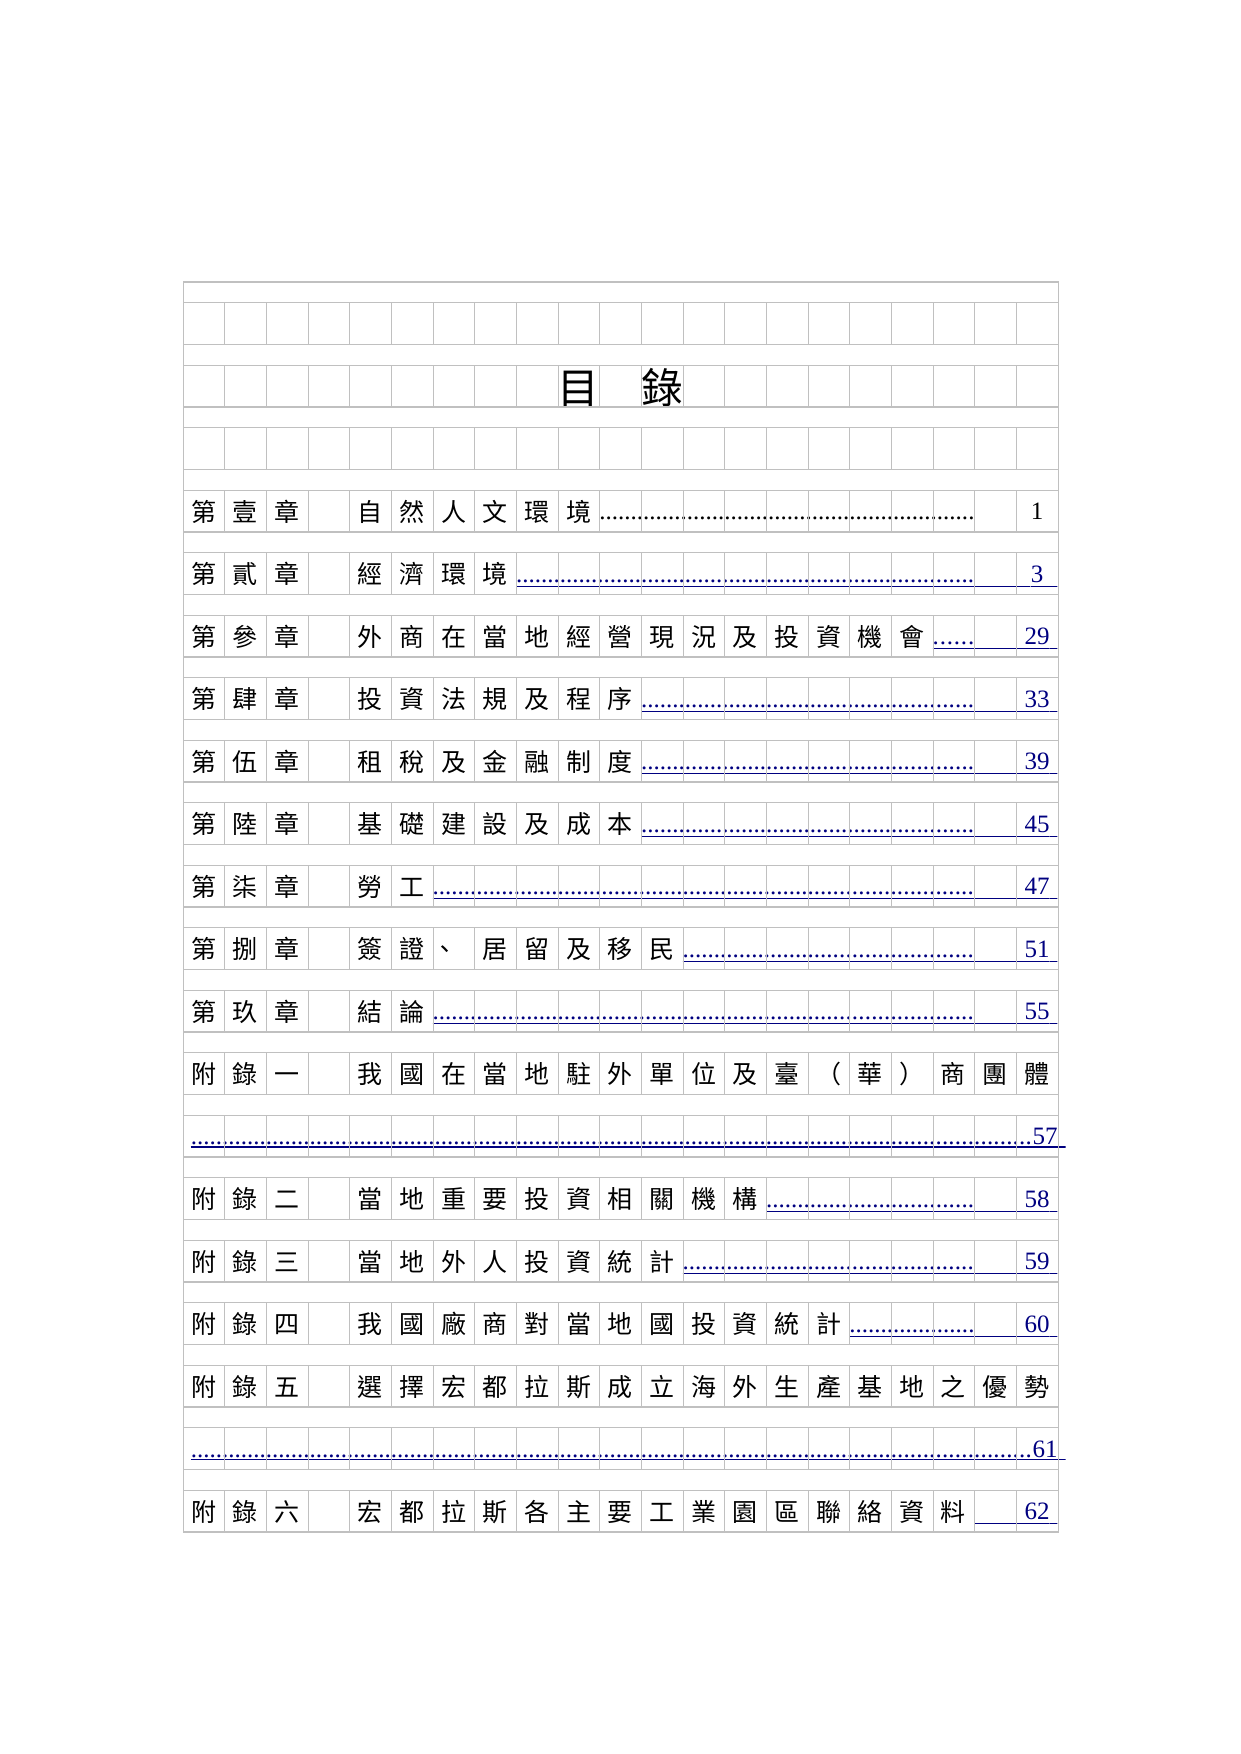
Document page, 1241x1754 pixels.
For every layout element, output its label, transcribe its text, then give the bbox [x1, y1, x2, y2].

text 附錄五 選擇宏都拉斯成立海外生產基地之優勢 61 [559, 1366, 599, 1406]
text 附錄一 我國在當地駐外單位及臺（華）商團體 57 [725, 1053, 766, 1094]
text 第柒章 勞工 47 [434, 866, 474, 898]
text 第壹章 自然人文環境 1 [850, 491, 891, 531]
text 附錄五 選擇宏都拉斯成立海外生產基地之優勢 61 [475, 1428, 516, 1459]
text 第柒章 勞工 47 [225, 866, 266, 906]
text 第肆章 投資法規及程序 33 [934, 712, 974, 719]
text 附錄五 選擇宏都拉斯成立海外生產基地之優勢 61 [434, 1366, 474, 1406]
text 附錄一 我國在當地駐外單位及臺（華）商團體 57 [600, 1053, 641, 1094]
text 第參章 外商在當地經營現況及投資機會 29 [600, 616, 641, 656]
text 第參章 外商在當地經營現況及投資機會 29 [809, 616, 849, 656]
text 附錄一 我國在當地駐外單位及臺（華）商團體 57 [767, 1053, 808, 1094]
text 附錄一 我國在當地駐外單位及臺（華）商團體 57 [267, 1116, 308, 1146]
text 第捌章 簽證、居留及移民 51 [559, 928, 599, 969]
text 第玖章 結論 55 [934, 1024, 974, 1031]
text 第陸章 基礎建設及成本 45 [184, 783, 1058, 802]
text 第壹章 自然人文環境 1 [934, 491, 974, 531]
text 第陸章 基礎建設及成本 45 [517, 803, 558, 844]
text 附錄三 當地外人投資統計 59 [600, 1241, 641, 1281]
text 第陸章 基礎建設及成本 45 [684, 803, 724, 836]
text 附錄四 我國廠商對當地國投資統計 60 [809, 1303, 849, 1344]
text 附錄四 我國廠商對當地國投資統計 60 [1017, 1303, 1058, 1336]
text 附錄五 選擇宏都拉斯成立海外生產基地之優勢 61 [392, 1428, 433, 1459]
text 附錄四 我國廠商對當地國投資統計 60 [850, 1303, 891, 1336]
text 第玖章 結論 55 [767, 991, 808, 1023]
text 第柒章 勞工 47 [1017, 899, 1058, 906]
text 第玖章 結論 55 [475, 991, 516, 1023]
text 附錄一 我國在當地駐外單位及臺（華）商團體 57 [184, 1095, 1058, 1115]
text 第貳章 經濟環境 3 [975, 553, 1016, 586]
text 第壹章 自然人文環境 1 [184, 470, 1058, 490]
text 第柒章 勞工 47 [184, 845, 1058, 865]
text 附錄三 當地外人投資統計 59 [559, 1241, 599, 1281]
text 附錄五 選擇宏都拉斯成立海外生產基地之優勢 61 [559, 1428, 599, 1459]
text 附錄三 當地外人投資統計 59 [434, 1241, 474, 1281]
text 第柒章 勞工 47 [809, 899, 849, 906]
text 附錄一 我國在當地駐外單位及臺（華）商團體 57 [475, 1053, 516, 1094]
text 第伍章 租稅及金融制度 39 [975, 774, 1016, 781]
text 第玖章 結論 55 [434, 1024, 474, 1031]
text 附錄四 我國廠商對當地國投資統計 60 [434, 1303, 474, 1344]
text 第參章 外商在當地經營現況及投資機會 29 [350, 616, 391, 656]
text 第柒章 勞工 47 [725, 866, 766, 898]
text 第肆章 投資法規及程序 33 [934, 678, 974, 711]
text 第陸章 基礎建設及成本 45 [767, 803, 808, 836]
text 附錄四 我國廠商對當地國投資統計 60 [684, 1303, 724, 1344]
text 附錄三 當地外人投資統計 59 [267, 1241, 308, 1281]
text 第玖章 結論 55 [1017, 991, 1058, 1023]
text 第陸章 基礎建設及成本 45 [725, 837, 766, 844]
text 第玖章 結論 55 [975, 1024, 1016, 1031]
text 第參章 外商在當地經營現況及投資機會 29 [392, 616, 433, 656]
text 第貳章 經濟環境 3 [767, 587, 808, 594]
text 第陸章 基礎建設及成本 45 [1017, 803, 1058, 836]
text 第伍章 租稅及金融制度 39 [225, 741, 266, 781]
text 附錄一 我國在當地駐外單位及臺（華）商團體 57 [809, 1053, 849, 1094]
text 第貳章 經濟環境 3 [1017, 587, 1058, 594]
text 第肆章 投資法規及程序 33 [642, 678, 683, 711]
text 第伍章 租稅及金融制度 39 [1017, 741, 1058, 773]
text 第參章 外商在當地經營現況及投資機會 29 [434, 616, 474, 656]
text 附錄二 當地重要投資相關機構 58 [1017, 1178, 1058, 1211]
text 第壹章 自然人文環境 1 [184, 491, 224, 531]
text [517, 366, 558, 406]
text 附錄五 選擇宏都拉斯成立海外生產基地之優勢 61 [184, 1366, 224, 1406]
text [309, 1491, 349, 1531]
text 第柒章 勞工 47 [517, 899, 558, 906]
text 第陸章 基礎建設及成本 45 [934, 837, 974, 844]
text [600, 366, 641, 406]
text 第玖章 結論 55 [559, 991, 599, 1023]
text 附錄五 選擇宏都拉斯成立海外生產基地之優勢 61 [934, 1428, 974, 1459]
text 第柒章 勞工 47 [892, 866, 933, 898]
text 要 [600, 1491, 641, 1531]
text 第貳章 經濟環境 3 [517, 553, 558, 586]
text 第伍章 租稅及金融制度 39 [1017, 774, 1058, 781]
text 第捌章 簽證、居留及移民 51 [725, 928, 766, 961]
text 第壹章 自然人文環境 1 [892, 491, 933, 531]
text 第肆章 投資法規及程序 33 [809, 678, 849, 711]
text 第陸章 基礎建設及成本 45 [225, 803, 266, 844]
text 第柒章 勞工 47 [475, 899, 516, 906]
text 第肆章 投資法規及程序 33 [225, 678, 266, 719]
text 都 [392, 1491, 433, 1531]
text 第壹章 自然人文環境 1 [684, 491, 724, 531]
text 第捌章 簽證、居留及移民 51 [767, 928, 808, 961]
text 附錄一 我國在當地駐外單位及臺（華）商團體 57 [267, 1053, 308, 1094]
text 第玖章 結論 55 [559, 1024, 599, 1031]
text 附錄一 我國在當地駐外單位及臺（華）商團體 57 [184, 1053, 224, 1094]
text 第伍章 租稅及金融制度 39 [475, 741, 516, 781]
text 第壹章 自然人文環境 1 [434, 491, 474, 531]
text 第肆章 投資法規及程序 33 [642, 712, 683, 719]
text 第玖章 結論 55 [517, 991, 558, 1023]
text 附錄一 我國在當地駐外單位及臺（華）商團體 57 [434, 1053, 474, 1094]
text 第柒章 勞工 47 [975, 899, 1016, 906]
text 附錄五 選擇宏都拉斯成立海外生產基地之優勢 61 [767, 1428, 808, 1459]
text 第陸章 基礎建設及成本 45 [725, 803, 766, 836]
text 第壹章 自然人文環境 1 [725, 491, 766, 531]
text 第陸章 基礎建設及成本 45 [809, 803, 849, 836]
text 第參章 外商在當地經營現況及投資機會 29 [184, 616, 224, 656]
text 第捌章 簽證、居留及移民 51 [475, 928, 516, 969]
text 第柒章 勞工 47 [600, 899, 641, 906]
text [434, 366, 474, 406]
text 附錄二 當地重要投資相關機構 58 [850, 1178, 891, 1211]
text 第陸章 基礎建設及成本 45 [934, 803, 974, 836]
text 第壹章 自然人文環境 1 [350, 491, 391, 531]
text 第玖章 結論 55 [600, 1024, 641, 1031]
text 第肆章 投資法規及程序 33 [350, 678, 391, 719]
text 附錄三 當地外人投資統計 59 [892, 1241, 933, 1273]
text 園 [725, 1491, 766, 1531]
text 第肆章 投資法規及程序 33 [684, 678, 724, 711]
text 第玖章 結論 55 [684, 1024, 724, 1031]
text 附錄五 選擇宏都拉斯成立海外生產基地之優勢 61 [350, 1428, 391, 1459]
text 第捌章 簽證、居留及移民 51 [184, 928, 224, 969]
text 附錄二 當地重要投資相關機構 58 [642, 1178, 683, 1219]
text 第壹章 自然人文環境 1 [600, 491, 641, 531]
text 第伍章 租稅及金融制度 39 [642, 774, 683, 781]
text 附錄五 選擇宏都拉斯成立海外生產基地之優勢 61 [725, 1366, 766, 1406]
text 第伍章 租稅及金融制度 39 [767, 741, 808, 773]
text 第壹章 自然人文環境 1 [809, 491, 849, 531]
text 第伍章 租稅及金融制度 39 [517, 741, 558, 781]
text 第參章 外商在當地經營現況及投資機會 29 [184, 595, 1058, 615]
text 第陸章 基礎建設及成本 45 [434, 803, 474, 844]
text 附錄一 我國在當地駐外單位及臺（華）商團體 57 [892, 1116, 933, 1146]
text 附錄五 選擇宏都拉斯成立海外生產基地之優勢 61 [975, 1366, 1016, 1406]
text 第貳章 經濟環境 3 [934, 553, 974, 586]
text 第壹章 自然人文環境 1 [475, 491, 516, 531]
text 拉 [434, 1491, 474, 1531]
text 第肆章 投資法規及程序 33 [600, 678, 641, 719]
text 錄 [642, 366, 683, 406]
text 附錄二 當地重要投資相關機構 58 [434, 1178, 474, 1219]
text 第玖章 結論 55 [642, 1024, 683, 1031]
text 第捌章 簽證、居留及移民 51 [350, 928, 391, 969]
text 附錄一 我國在當地駐外單位及臺（華）商團體 57 [225, 1116, 266, 1146]
text 第參章 外商在當地經營現況及投資機會 29 [684, 616, 724, 656]
text 第柒章 勞工 47 [475, 866, 516, 898]
text 附錄一 我國在當地駐外單位及臺（華）商團體 57 [725, 1116, 766, 1146]
text 附錄一 我國在當地駐外單位及臺（華）商團體 57 [934, 1053, 974, 1094]
text 第肆章 投資法規及程序 33 [475, 678, 516, 719]
text 第貳章 經濟環境 3 [184, 533, 1058, 552]
text 附錄四 我國廠商對當地國投資統計 60 [767, 1303, 808, 1344]
text 附錄五 選擇宏都拉斯成立海外生產基地之優勢 61 [892, 1366, 933, 1406]
text 附錄三 當地外人投資統計 59 [642, 1241, 683, 1281]
text 第貳章 經濟環境 3 [767, 553, 808, 586]
text 附錄四 我國廠商對當地國投資統計 60 [725, 1303, 766, 1344]
text 附錄三 當地外人投資統計 59 [517, 1241, 558, 1281]
text 資 [892, 1491, 933, 1531]
text 附錄一 我國在當地駐外單位及臺（華）商團體 57 [850, 1116, 891, 1146]
text 附錄五 選擇宏都拉斯成立海外生產基地之優勢 61 [1017, 1366, 1058, 1406]
text 附錄五 選擇宏都拉斯成立海外生產基地之優勢 61 [184, 1345, 1058, 1365]
text 第肆章 投資法規及程序 33 [1017, 678, 1058, 711]
text 第捌章 簽證、居留及移民 51 [309, 928, 349, 969]
text 附錄一 我國在當地駐外單位及臺（華）商團體 57 [517, 1053, 558, 1094]
text 附錄五 選擇宏都拉斯成立海外生產基地之優勢 61 [225, 1428, 266, 1459]
text 第玖章 結論 55 [600, 991, 641, 1023]
text 附錄一 我國在當地駐外單位及臺（華）商團體 57 [1017, 1053, 1058, 1094]
text [225, 366, 266, 406]
text 第柒章 勞工 47 [559, 899, 599, 906]
text 附錄五 選擇宏都拉斯成立海外生產基地之優勢 61 [600, 1366, 641, 1406]
text 第陸章 基礎建設及成本 45 [350, 803, 391, 844]
text 第玖章 結論 55 [850, 1024, 891, 1031]
text 第貳章 經濟環境 3 [267, 553, 308, 594]
text 第伍章 租稅及金融制度 39 [642, 741, 683, 773]
text 第參章 外商在當地經營現況及投資機會 29 [475, 616, 516, 656]
text 第玖章 結論 55 [642, 991, 683, 1023]
text [267, 366, 308, 406]
text 第玖章 結論 55 [1017, 1024, 1058, 1031]
text [725, 366, 766, 406]
text [975, 1491, 1016, 1523]
text 附錄一 我國在當地駐外單位及臺（華）商團體 57 [184, 1116, 224, 1156]
text 第肆章 投資法規及程序 33 [1017, 712, 1058, 719]
text 附錄五 選擇宏都拉斯成立海外生產基地之優勢 61 [517, 1428, 558, 1459]
text 附錄五 選擇宏都拉斯成立海外生產基地之優勢 61 [267, 1366, 308, 1406]
text 附錄一 我國在當地駐外單位及臺（華）商團體 57 [559, 1116, 599, 1146]
text 第肆章 投資法規及程序 33 [892, 678, 933, 711]
text 第肆章 投資法規及程序 33 [517, 678, 558, 719]
text 附錄五 選擇宏都拉斯成立海外生產基地之優勢 61 [934, 1366, 974, 1406]
text 第貳章 經濟環境 3 [184, 553, 224, 594]
text 第壹章 自然人文環境 1 [975, 491, 1016, 531]
text 第伍章 租稅及金融制度 39 [809, 774, 849, 781]
text 第伍章 租稅及金融制度 39 [850, 774, 891, 781]
text 附錄四 我國廠商對當地國投資統計 60 [184, 1283, 1058, 1302]
text 附錄一 我國在當地駐外單位及臺（華）商團體 57 [642, 1053, 683, 1094]
text 附錄五 選擇宏都拉斯成立海外生產基地之優勢 61 [184, 1428, 224, 1469]
text 第壹章 自然人文環境 1 [267, 491, 308, 531]
text 第柒章 勞工 47 [684, 899, 724, 906]
text 附錄五 選擇宏都拉斯成立海外生產基地之優勢 61 [809, 1428, 849, 1459]
text 附錄二 當地重要投資相關機構 58 [309, 1178, 349, 1219]
text 第陸章 基礎建設及成本 45 [184, 803, 224, 844]
text 第肆章 投資法規及程序 33 [809, 712, 849, 719]
text 第貳章 經濟環境 3 [725, 553, 766, 586]
text 第參章 外商在當地經營現況及投資機會 29 [975, 616, 1016, 648]
text 各 [517, 1491, 558, 1531]
text 附錄五 選擇宏都拉斯成立海外生產基地之優勢 61 [684, 1366, 724, 1406]
text 附錄三 當地外人投資統計 59 [392, 1241, 433, 1281]
text 第肆章 投資法規及程序 33 [975, 712, 1016, 719]
text 第肆章 投資法規及程序 33 [684, 712, 724, 719]
text 第玖章 結論 55 [684, 991, 724, 1023]
text 第伍章 租稅及金融制度 39 [850, 741, 891, 773]
text 第伍章 租稅及金融制度 39 [559, 741, 599, 781]
text 第壹章 自然人文環境 1 [225, 491, 266, 531]
text 附錄二 當地重要投資相關機構 58 [184, 1158, 1058, 1177]
text 第貳章 經濟環境 3 [392, 553, 433, 594]
text 第參章 外商在當地經營現況及投資機會 29 [1017, 616, 1058, 648]
text 第肆章 投資法規及程序 33 [184, 658, 1058, 677]
text 第伍章 租稅及金融制度 39 [600, 741, 641, 781]
text 第肆章 投資法規及程序 33 [725, 712, 766, 719]
text 第陸章 基礎建設及成本 45 [767, 837, 808, 844]
text 附錄三 當地外人投資統計 59 [350, 1241, 391, 1281]
text 第捌章 簽證、居留及移民 51 [434, 928, 474, 969]
text 第捌章 簽證、居留及移民 51 [392, 928, 433, 969]
text 第陸章 基礎建設及成本 45 [809, 837, 849, 844]
text 附錄二 當地重要投資相關機構 58 [225, 1178, 266, 1219]
text 第柒章 勞工 47 [642, 866, 683, 898]
text 附錄二 當地重要投資相關機構 58 [892, 1178, 933, 1211]
text 第玖章 結論 55 [309, 991, 349, 1031]
text 第伍章 租稅及金融制度 39 [684, 774, 724, 781]
text 附錄三 當地外人投資統計 59 [309, 1241, 349, 1281]
text 附錄二 當地重要投資相關機構 58 [975, 1178, 1016, 1211]
text 第壹章 自然人文環境 1 [309, 491, 349, 531]
text 第伍章 租稅及金融制度 39 [725, 741, 766, 773]
text 附錄三 當地外人投資統計 59 [225, 1241, 266, 1281]
text 第伍章 租稅及金融制度 39 [434, 741, 474, 781]
text 第陸章 基礎建設及成本 45 [559, 803, 599, 844]
text 第伍章 租稅及金融制度 39 [934, 774, 974, 781]
text 附錄二 當地重要投資相關機構 58 [934, 1178, 974, 1211]
text 第貳章 經濟環境 3 [600, 553, 641, 586]
text 附錄一 我國在當地駐外單位及臺（華）商團體 57 [975, 1116, 1016, 1146]
text 第柒章 勞工 47 [934, 866, 974, 898]
text [309, 366, 349, 406]
text 第陸章 基礎建設及成本 45 [892, 803, 933, 836]
text 第陸章 基礎建設及成本 45 [684, 837, 724, 844]
text [184, 345, 1058, 365]
text 第貳章 經濟環境 3 [1017, 553, 1058, 586]
text 第壹章 自然人文環境 1 [1017, 491, 1058, 531]
text 附錄一 我國在當地駐外單位及臺（華）商團體 57 [517, 1116, 558, 1146]
text 附錄五 選擇宏都拉斯成立海外生產基地之優勢 61 [309, 1366, 349, 1406]
text 附錄三 當地外人投資統計 59 [850, 1241, 891, 1273]
text 第柒章 勞工 47 [600, 866, 641, 898]
text 第柒章 勞工 47 [684, 866, 724, 898]
text 第肆章 投資法規及程序 33 [767, 678, 808, 711]
text 業 [684, 1491, 724, 1531]
text 第玖章 結論 55 [850, 991, 891, 1023]
text 附錄四 我國廠商對當地國投資統計 60 [475, 1303, 516, 1344]
text 第柒章 勞工 47 [892, 899, 933, 906]
text 第貳章 經濟環境 3 [809, 553, 849, 586]
text 第捌章 簽證、居留及移民 51 [975, 928, 1016, 961]
text 第貳章 經濟環境 3 [642, 553, 683, 586]
text 附錄三 當地外人投資統計 59 [184, 1220, 1058, 1240]
text 主 [559, 1491, 599, 1531]
text 第伍章 租稅及金融制度 39 [684, 741, 724, 773]
text 附錄一 我國在當地駐外單位及臺（華）商團體 57 [892, 1053, 933, 1094]
text 附錄一 我國在當地駐外單位及臺（華）商團體 57 [225, 1053, 266, 1094]
text 工 [642, 1491, 683, 1531]
text 第肆章 投資法規及程序 33 [434, 678, 474, 719]
text 第肆章 投資法規及程序 33 [767, 712, 808, 719]
text 第壹章 自然人文環境 1 [392, 491, 433, 531]
text 第柒章 勞工 47 [517, 866, 558, 898]
text 第陸章 基礎建設及成本 45 [892, 837, 933, 844]
text 第貳章 經濟環境 3 [892, 553, 933, 586]
text 第伍章 租稅及金融制度 39 [184, 741, 224, 781]
text 第捌章 簽證、居留及移民 51 [517, 928, 558, 969]
text 第玖章 結論 55 [392, 991, 433, 1031]
text 附錄五 選擇宏都拉斯成立海外生產基地之優勢 61 [309, 1428, 349, 1459]
text 第參章 外商在當地經營現況及投資機會 29 [850, 616, 891, 656]
text 第肆章 投資法規及程序 33 [850, 678, 891, 711]
text 第參章 外商在當地經營現況及投資機會 29 [517, 616, 558, 656]
text 第柒章 勞工 47 [434, 899, 474, 906]
text 第參章 外商在當地經營現況及投資機會 29 [559, 616, 599, 656]
text 第貳章 經濟環境 3 [934, 587, 974, 594]
text 第玖章 結論 55 [725, 991, 766, 1023]
text 第壹章 自然人文環境 1 [767, 491, 808, 531]
text 第捌章 簽證、居留及移民 51 [934, 928, 974, 961]
text 第玖章 結論 55 [184, 991, 224, 1031]
text 附錄四 我國廠商對當地國投資統計 60 [642, 1303, 683, 1344]
text 附錄五 選擇宏都拉斯成立海外生產基地之優勢 61 [642, 1428, 683, 1459]
text 第貳章 經濟環境 3 [642, 587, 683, 594]
text 第陸章 基礎建設及成本 45 [642, 803, 683, 836]
text 附錄二 當地重要投資相關機構 58 [184, 1178, 224, 1219]
text 第肆章 投資法規及程序 33 [975, 678, 1016, 711]
text 附錄一 我國在當地駐外單位及臺（華）商團體 57 [809, 1116, 849, 1146]
text [684, 366, 724, 406]
text 第貳章 經濟環境 3 [475, 553, 516, 594]
text 第貳章 經濟環境 3 [850, 587, 891, 594]
text 附錄一 我國在當地駐外單位及臺（華）商團體 57 [350, 1053, 391, 1094]
text 第伍章 租稅及金融制度 39 [350, 741, 391, 781]
text 第玖章 結論 55 [767, 1024, 808, 1031]
text 附錄二 當地重要投資相關機構 58 [684, 1178, 724, 1219]
text 附錄三 當地外人投資統計 59 [184, 1241, 224, 1281]
text 第壹章 自然人文環境 1 [559, 491, 599, 531]
text 第參章 外商在當地經營現況及投資機會 29 [934, 616, 974, 648]
text 第參章 外商在當地經營現況及投資機會 29 [225, 616, 266, 656]
text 第貳章 經濟環境 3 [892, 587, 933, 594]
text 附錄一 我國在當地駐外單位及臺（華）商團體 57 [642, 1116, 683, 1146]
text 第陸章 基礎建設及成本 45 [1017, 837, 1058, 844]
text 第肆章 投資法規及程序 33 [392, 678, 433, 719]
text 附錄二 當地重要投資相關機構 58 [475, 1178, 516, 1219]
text 第陸章 基礎建設及成本 45 [392, 803, 433, 844]
text 第捌章 簽證、居留及移民 51 [225, 928, 266, 969]
text 六 [267, 1491, 308, 1531]
text [475, 366, 516, 406]
text 第貳章 經濟環境 3 [225, 553, 266, 594]
text 第捌章 簽證、居留及移民 51 [892, 928, 933, 961]
text 第捌章 簽證、居留及移民 51 [600, 928, 641, 969]
text 第玖章 結論 55 [184, 970, 1058, 990]
text 附錄五 選擇宏都拉斯成立海外生產基地之優勢 61 [725, 1428, 766, 1459]
text 第肆章 投資法規及程序 33 [309, 678, 349, 719]
text 附錄三 當地外人投資統計 59 [725, 1241, 766, 1273]
text 第玖章 結論 55 [267, 991, 308, 1031]
text 第柒章 勞工 47 [725, 899, 766, 906]
text 附錄五 選擇宏都拉斯成立海外生產基地之優勢 61 [850, 1366, 891, 1406]
text 附錄五 選擇宏都拉斯成立海外生產基地之優勢 61 [892, 1428, 933, 1459]
text 第陸章 基礎建設及成本 45 [309, 803, 349, 844]
text 附錄五 選擇宏都拉斯成立海外生產基地之優勢 61 [642, 1366, 683, 1406]
text 附 [184, 1491, 224, 1531]
text [350, 366, 391, 406]
text 第玖章 結論 55 [809, 991, 849, 1023]
text 附錄四 我國廠商對當地國投資統計 60 [350, 1303, 391, 1344]
text 第貳章 經濟環境 3 [684, 553, 724, 586]
text 第柒章 勞工 47 [642, 899, 683, 906]
text 第貳章 經濟環境 3 [725, 587, 766, 594]
text 附錄二 當地重要投資相關機構 58 [809, 1178, 849, 1211]
text 斯 [475, 1491, 516, 1531]
text 附錄五 選擇宏都拉斯成立海外生產基地之優勢 61 [225, 1366, 266, 1406]
text 第陸章 基礎建設及成本 45 [600, 803, 641, 844]
text 第陸章 基礎建設及成本 45 [267, 803, 308, 844]
text 附錄三 當地外人投資統計 59 [1017, 1241, 1058, 1273]
text 附錄五 選擇宏都拉斯成立海外生產基地之優勢 61 [267, 1428, 308, 1459]
text 第伍章 租稅及金融制度 39 [267, 741, 308, 781]
text 附錄四 我國廠商對當地國投資統計 60 [559, 1303, 599, 1344]
text 第參章 外商在當地經營現況及投資機會 29 [267, 616, 308, 656]
text 附錄五 選擇宏都拉斯成立海外生產基地之優勢 61 [850, 1428, 891, 1459]
text 第伍章 租稅及金融制度 39 [725, 774, 766, 781]
text 附錄二 當地重要投資相關機構 58 [725, 1178, 766, 1219]
text 附錄五 選擇宏都拉斯成立海外生產基地之優勢 61 [1017, 1428, 1058, 1459]
text 第柒章 勞工 47 [1017, 866, 1058, 898]
text [934, 366, 974, 406]
text 附錄二 當地重要投資相關機構 58 [559, 1178, 599, 1219]
text 附錄一 我國在當地駐外單位及臺（華）商團體 57 [767, 1116, 808, 1146]
text 附錄一 我國在當地駐外單位及臺（華）商團體 57 [392, 1053, 433, 1094]
text [1017, 366, 1058, 406]
text 第貳章 經濟環境 3 [309, 553, 349, 594]
text 第玖章 結論 55 [892, 991, 933, 1023]
text 第貳章 經濟環境 3 [434, 553, 474, 594]
text 第肆章 投資法規及程序 33 [892, 712, 933, 719]
text [975, 366, 1016, 406]
text 附錄五 選擇宏都拉斯成立海外生產基地之優勢 61 [392, 1366, 433, 1406]
text 第壹章 自然人文環境 1 [517, 491, 558, 531]
text 第陸章 基礎建設及成本 45 [642, 837, 683, 844]
text 聯 [809, 1491, 849, 1531]
text 附錄二 當地重要投資相關機構 58 [517, 1178, 558, 1219]
text 第柒章 勞工 47 [767, 899, 808, 906]
text [184, 366, 224, 406]
text 宏 [350, 1491, 391, 1531]
text 附錄二 當地重要投資相關機構 58 [392, 1178, 433, 1219]
text 附錄一 我國在當地駐外單位及臺（華）商團體 57 [559, 1053, 599, 1094]
text 第貳章 經濟環境 3 [850, 553, 891, 586]
text 第捌章 簽證、居留及移民 51 [642, 928, 683, 969]
text 第柒章 勞工 47 [184, 866, 224, 906]
text 附錄一 我國在當地駐外單位及臺（華）商團體 57 [475, 1116, 516, 1146]
text 第玖章 結論 55 [225, 991, 266, 1031]
text 附錄四 我國廠商對當地國投資統計 60 [184, 1303, 224, 1344]
text 第陸章 基礎建設及成本 45 [475, 803, 516, 844]
text 附錄一 我國在當地駐外單位及臺（華）商團體 57 [684, 1116, 724, 1146]
text [392, 366, 433, 406]
text 附錄四 我國廠商對當地國投資統計 60 [934, 1303, 974, 1336]
text 附錄二 當地重要投資相關機構 58 [267, 1178, 308, 1219]
text 第玖章 結論 55 [809, 1024, 849, 1031]
text 區 [767, 1491, 808, 1531]
text 附錄四 我國廠商對當地國投資統計 60 [225, 1303, 266, 1344]
text 附錄一 我國在當地駐外單位及臺（華）商團體 57 [600, 1116, 641, 1146]
text 第陸章 基礎建設及成本 45 [850, 803, 891, 836]
text [850, 366, 891, 406]
text 第參章 外商在當地經營現況及投資機會 29 [767, 616, 808, 656]
text 附錄二 當地重要投資相關機構 58 [600, 1178, 641, 1219]
text 第肆章 投資法規及程序 33 [184, 678, 224, 719]
text [767, 366, 808, 406]
text 第玖章 結論 55 [350, 991, 391, 1031]
text 第伍章 租稅及金融制度 39 [809, 741, 849, 773]
text 第壹章 自然人文環境 1 [642, 491, 683, 531]
text 附錄五 選擇宏都拉斯成立海外生產基地之優勢 61 [517, 1366, 558, 1406]
text 附錄三 當地外人投資統計 59 [934, 1241, 974, 1273]
text 附錄五 選擇宏都拉斯成立海外生產基地之優勢 61 [684, 1428, 724, 1459]
text 附錄四 我國廠商對當地國投資統計 60 [309, 1303, 349, 1344]
text 第參章 外商在當地經營現況及投資機會 29 [892, 616, 933, 656]
text 附錄五 選擇宏都拉斯成立海外生產基地之優勢 61 [434, 1428, 474, 1459]
text 第伍章 租稅及金融制度 39 [975, 741, 1016, 773]
text 第肆章 投資法規及程序 33 [559, 678, 599, 719]
text 附錄三 當地外人投資統計 59 [809, 1241, 849, 1273]
text 第捌章 簽證、居留及移民 51 [809, 928, 849, 961]
text 附錄二 當地重要投資相關機構 58 [767, 1178, 808, 1211]
text 第柒章 勞工 47 [350, 866, 391, 906]
text 附錄四 我國廠商對當地國投資統計 60 [600, 1303, 641, 1344]
text 第貳章 經濟環境 3 [517, 587, 558, 594]
text 附錄一 我國在當地駐外單位及臺（華）商團體 57 [850, 1053, 891, 1094]
text 第柒章 勞工 47 [809, 866, 849, 898]
text 附錄三 當地外人投資統計 59 [767, 1241, 808, 1273]
text 附錄五 選擇宏都拉斯成立海外生產基地之優勢 61 [475, 1366, 516, 1406]
text 第貳章 經濟環境 3 [600, 587, 641, 594]
text 附錄一 我國在當地駐外單位及臺（華）商團體 57 [392, 1116, 433, 1146]
text 第陸章 基礎建設及成本 45 [975, 837, 1016, 844]
text 第玖章 結論 55 [434, 991, 474, 1023]
text 第捌章 簽證、居留及移民 51 [1017, 928, 1058, 961]
text 附錄二 當地重要投資相關機構 58 [350, 1178, 391, 1219]
text 附錄一 我國在當地駐外單位及臺（華）商團體 57 [975, 1053, 1016, 1094]
text 第參章 外商在當地經營現況及投資機會 29 [642, 616, 683, 656]
text 第貳章 經濟環境 3 [559, 587, 599, 594]
text 第捌章 簽證、居留及移民 51 [184, 908, 1058, 927]
text 第捌章 簽證、居留及移民 51 [684, 928, 724, 961]
text 第捌章 簽證、居留及移民 51 [267, 928, 308, 969]
text 第貳章 經濟環境 3 [559, 553, 599, 586]
text 第伍章 租稅及金融制度 39 [934, 741, 974, 773]
text 第柒章 勞工 47 [267, 866, 308, 906]
text 第陸章 基礎建設及成本 45 [850, 837, 891, 844]
text 62 [1017, 1491, 1058, 1523]
text 目 [559, 366, 599, 406]
text 附錄四 我國廠商對當地國投資統計 60 [267, 1303, 308, 1344]
text 附錄五 選擇宏都拉斯成立海外生產基地之優勢 61 [184, 1408, 1058, 1427]
text 附錄一 我國在當地駐外單位及臺（華）商團體 57 [934, 1116, 974, 1146]
text 附錄四 我國廠商對當地國投資統計 60 [975, 1303, 1016, 1336]
text 第伍章 租稅及金融制度 39 [892, 774, 933, 781]
text 附錄三 當地外人投資統計 59 [684, 1241, 724, 1273]
text 第伍章 租稅及金融制度 39 [767, 774, 808, 781]
text 第參章 外商在當地經營現況及投資機會 29 [309, 616, 349, 656]
text 絡 [850, 1491, 891, 1531]
text 第柒章 勞工 47 [934, 899, 974, 906]
text 附錄一 我國在當地駐外單位及臺（華）商團體 57 [184, 1033, 1058, 1052]
text 附錄一 我國在當地駐外單位及臺（華）商團體 57 [309, 1116, 349, 1146]
text 附錄四 我國廠商對當地國投資統計 60 [892, 1303, 933, 1336]
text 第柒章 勞工 47 [850, 899, 891, 906]
text 第柒章 勞工 47 [309, 866, 349, 906]
text 附錄一 我國在當地駐外單位及臺（華）商團體 57 [684, 1053, 724, 1094]
text 第肆章 投資法規及程序 33 [850, 712, 891, 719]
text 附錄四 我國廠商對當地國投資統計 60 [517, 1303, 558, 1344]
text 第柒章 勞工 47 [559, 866, 599, 898]
text 第貳章 經濟環境 3 [809, 587, 849, 594]
text 第肆章 投資法規及程序 33 [725, 678, 766, 711]
text 附錄五 選擇宏都拉斯成立海外生產基地之優勢 61 [767, 1366, 808, 1406]
text 第肆章 投資法規及程序 33 [267, 678, 308, 719]
text 附錄五 選擇宏都拉斯成立海外生產基地之優勢 61 [975, 1428, 1016, 1459]
text 第貳章 經濟環境 3 [975, 587, 1016, 594]
text 料 [934, 1491, 974, 1531]
text 附錄五 選擇宏都拉斯成立海外生產基地之優勢 61 [350, 1366, 391, 1406]
text [892, 366, 933, 406]
text 第玖章 結論 55 [892, 1024, 933, 1031]
text 附錄一 我國在當地駐外單位及臺（華）商團體 57 [350, 1116, 391, 1146]
text 附錄三 當地外人投資統計 59 [975, 1241, 1016, 1273]
text 第捌章 簽證、居留及移民 51 [850, 928, 891, 961]
text 第玖章 結論 55 [934, 991, 974, 1023]
text 第柒章 勞工 47 [975, 866, 1016, 898]
text 第伍章 租稅及金融制度 39 [892, 741, 933, 773]
text 第伍章 租稅及金融制度 39 [184, 720, 1058, 740]
text 附錄五 選擇宏都拉斯成立海外生產基地之優勢 61 [600, 1428, 641, 1459]
text 第柒章 勞工 47 [850, 866, 891, 898]
text 附錄一 我國在當地駐外單位及臺（華）商團體 57 [1017, 1116, 1058, 1146]
text 第伍章 租稅及金融制度 39 [309, 741, 349, 781]
text 第玖章 結論 55 [475, 1024, 516, 1031]
text 第玖章 結論 55 [517, 1024, 558, 1031]
text 第玖章 結論 55 [725, 1024, 766, 1031]
text 第貳章 經濟環境 3 [684, 587, 724, 594]
text 第貳章 經濟環境 3 [350, 553, 391, 594]
text 第柒章 勞工 47 [392, 866, 433, 906]
text [809, 366, 849, 406]
text 附錄一 我國在當地駐外單位及臺（華）商團體 57 [309, 1053, 349, 1094]
text [184, 1470, 1058, 1490]
text 附錄四 我國廠商對當地國投資統計 60 [392, 1303, 433, 1344]
text 附錄一 我國在當地駐外單位及臺（華）商團體 57 [434, 1116, 474, 1146]
text 第柒章 勞工 47 [767, 866, 808, 898]
text 錄 [225, 1491, 266, 1531]
text 第伍章 租稅及金融制度 39 [392, 741, 433, 781]
text 第參章 外商在當地經營現況及投資機會 29 [725, 616, 766, 656]
text 附錄五 選擇宏都拉斯成立海外生產基地之優勢 61 [809, 1366, 849, 1406]
text 第陸章 基礎建設及成本 45 [975, 803, 1016, 836]
text 附錄三 當地外人投資統計 59 [475, 1241, 516, 1281]
text 第玖章 結論 55 [975, 991, 1016, 1023]
